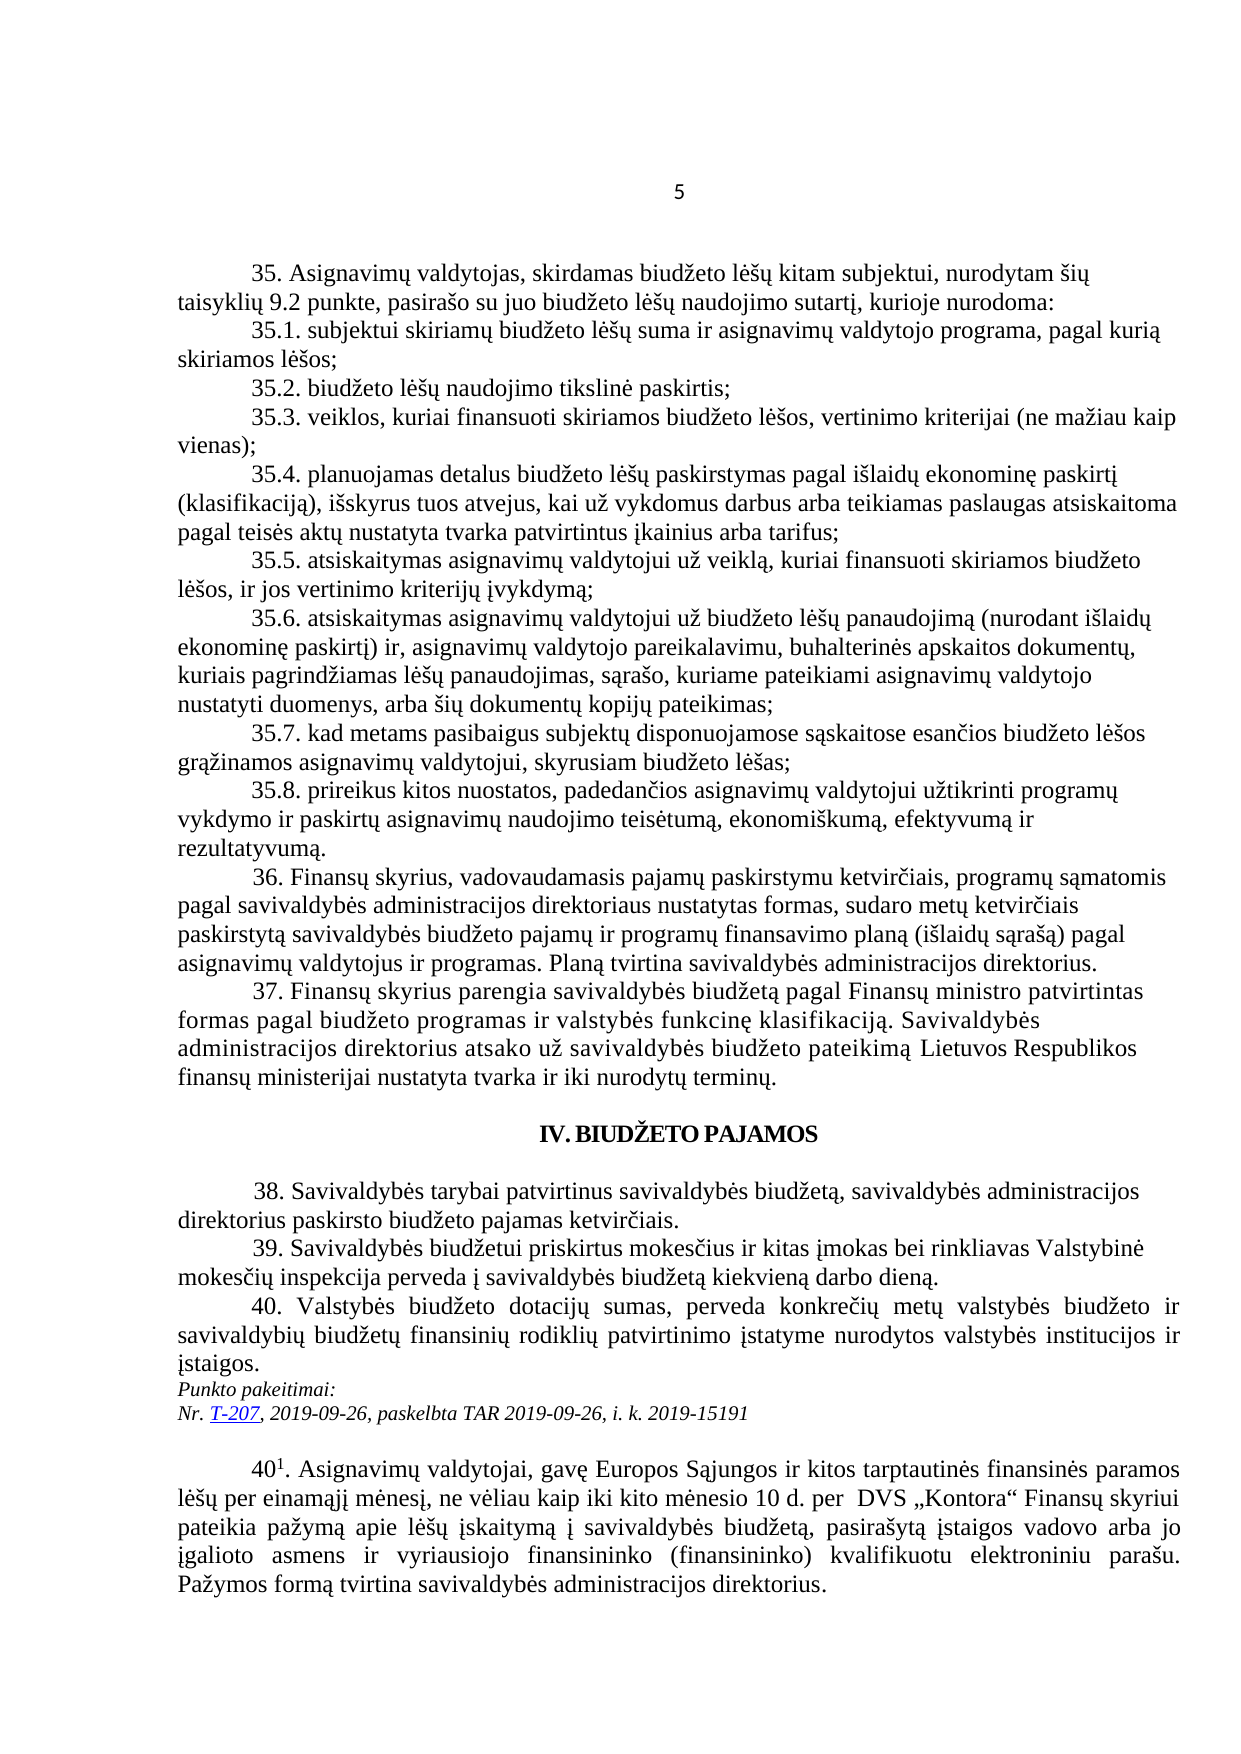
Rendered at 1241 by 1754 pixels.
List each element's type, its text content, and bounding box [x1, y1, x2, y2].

text 38. Savivaldybės tarybai patvirtinus savivaldybės biudžetą, savivaldybės administracijos direktorius paskirsto biudžeto pajamas ketvirčiais. [178, 1177, 1181, 1234]
text 35.8. prireikus kitos nuostatos, padedančios asignavimų valdytojui užtikrinti programų vykdymo ir paskirtų asignavimų naudojimo teisėtumą, ekonomiškumą, efektyvumą ir rezultatyvumą. [177, 776, 1181, 862]
text 40. Valstybės biudžeto dotacijų sumas, perveda konkrečių metų valstybės biudžeto ir savivaldybių biudžetų finansinių rodiklių patvirtinimo įstatyme nurodytos valstybės institucijos ir įstaigos. [177, 1291, 1181, 1377]
text 35.2. biudžeto lėšų naudojimo tikslinė paskirtis; [177, 373, 1181, 402]
text 35.5. atsiskaitymas asignavimų valdytojui už veiklą, kuriai finansuoti skiriamos biudžeto lėšos, ir jos vertinimo kriterijų įvykdymą; [177, 546, 1181, 603]
text 35.3. veiklos, kuriai finansuoti skiriamos biudžeto lėšos, vertinimo kriterijai (ne mažiau kaip vienas); [177, 402, 1181, 459]
text 35.7. kad metams pasibaigus subjektų disponuojamose sąskaitose esančios biudžeto lėšos grąžinamos asignavimų valdytojui, skyrusiam biudžeto lėšas; [177, 718, 1181, 776]
text IV. BIUDŽETO PAJAMOS [177, 1120, 1181, 1148]
text 35.1. subjektui skiriamų biudžeto lėšų suma ir asignavimų valdytojo programa, pagal kurią skiriamos lėšos; [177, 316, 1181, 373]
text 35.4. planuojamas detalus biudžeto lėšų paskirstymas pagal išlaidų ekonominę paskirtį (klasifikaciją), išskyrus tuos atvejus, kai už vykdomus darbus arba teikiamas paslaugas atsiskaitoma pagal teisės aktų nustatyta tvarka patvirtintus įkainius arba tarifus; [177, 459, 1181, 546]
text 35.6. atsiskaitymas asignavimų valdytojui už biudžeto lėšų panaudojimą (nurodant išlaidų ekonominę paskirtį) ir, asignavimų valdytojo pareikalavimu, buhalterinės apskaitos dokumentų, kuriais pagrindžiamas lėšų panaudojimas, sąrašo, kuriame pateikiami asignavimų valdytojo nustatyti duomenys, arba šių dokumentų kopijų pateikimas; [177, 603, 1181, 718]
text Punkto pakeitimai: [177, 1377, 1181, 1401]
text 36. Finansų skyrius, vadovaudamasis pajamų paskirstymu ketvirčiais, programų sąmatomis pagal savivaldybės administracijos direktoriaus nustatytas formas, sudaro metų ketvirčiais paskirstytą savivaldybės biudžeto pajamų ir programų finansavimo planą (išlaidų sąrašą) pagal asignavimų valdytojus ir programas. Planą tvirtina savivaldybės administracijos direktorius. [177, 862, 1181, 977]
text 37. Finansų skyrius parengia savivaldybės biudžetą pagal Finansų ministro patvirtintas formas pagal biudžeto programas ir valstybės funkcinę klasifikaciją. Savivaldybės administracijos direktorius atsako už savivaldybės biudžeto pateikimą Lietuvos Respublikos finansų ministerijai nustatyta tvarka ir iki nurodytų terminų. [177, 977, 1181, 1091]
text 401. Asignavimų valdytojai, gavę Europos Sąjungos ir kitos tarptautinės finansinės paramos lėšų per einamąjį mėnesį, ne vėliau kaip iki kito mėnesio 10 d. per DVS „Kontora“ Finansų skyriui pateikia pažymą apie lėšų įskaitymą į savivaldybės biudžetą, pasirašytą įstaigos vadovo arba jo įgalioto asmens ir vyriausiojo finansininko (finansininko) kvalifikuotu elektroniniu parašu. Pažymos formą tvirtina savivaldybės administracijos direktorius. [177, 1454, 1181, 1598]
text 39. Savivaldybės biudžetui priskirtus mokesčius ir kitas įmokas bei rinkliavas Valstybinė mokesčių inspekcija perveda į savivaldybės biudžetą kiekvieną darbo dieną. [178, 1234, 1181, 1291]
text Nr. T-207, 2019-09-26, paskelbta TAR 2019-09-26, i. k. 2019-15191 [177, 1401, 1181, 1425]
text 35. Asignavimų valdytojas, skirdamas biudžeto lėšų kitam subjektui, nurodytam šių taisyklių 9.2 punkte, pasirašo su juo biudžeto lėšų naudojimo sutartį, kurioje nurodoma: [177, 258, 1181, 316]
